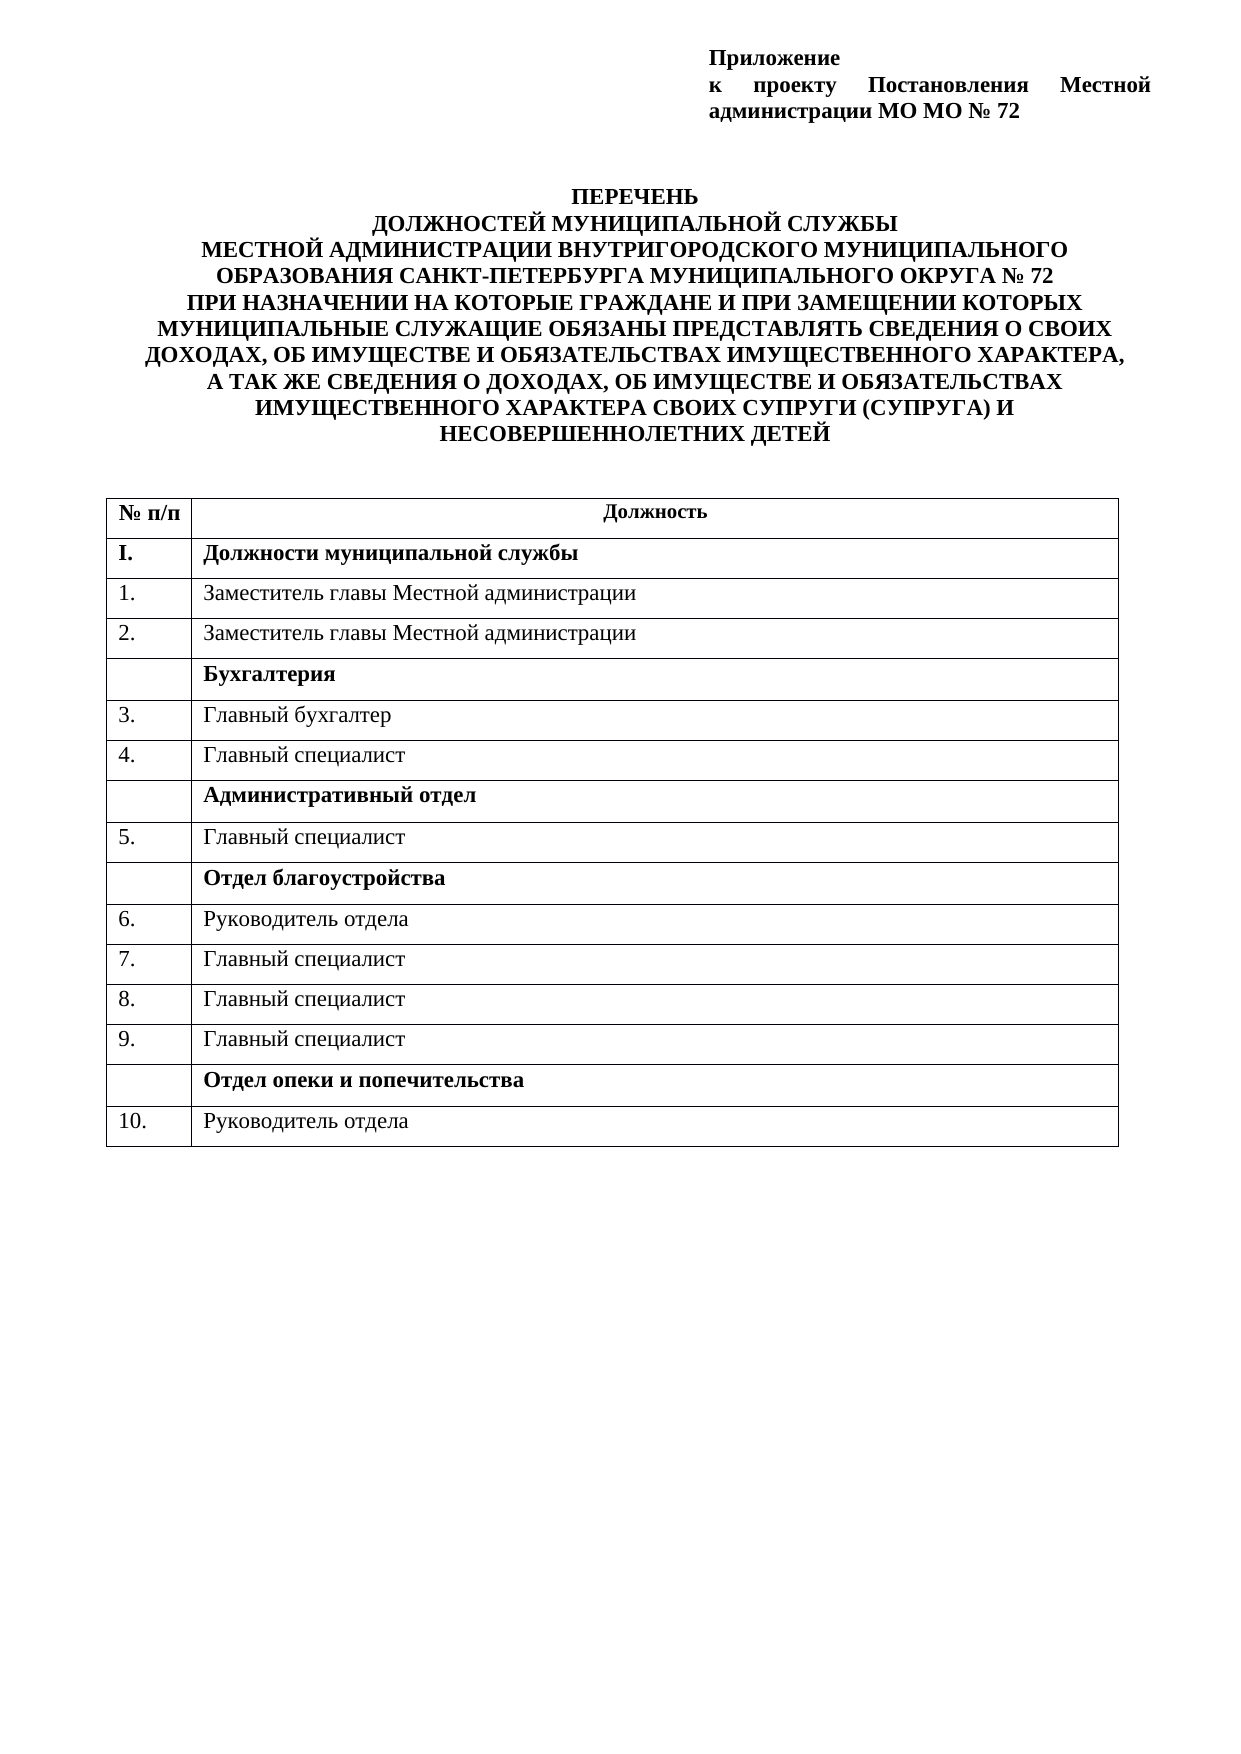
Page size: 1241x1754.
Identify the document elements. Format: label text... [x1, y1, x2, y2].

table_cell 3. [107, 701, 191, 740]
table_cell Главный специалист [192, 741, 1118, 780]
table_cell I. [107, 539, 191, 578]
text ДОЛЖНОСТЕЙ МУНИЦИПАЛЬНОЙ СЛУЖБЫ [118, 210, 1152, 236]
table_header Должность [192, 499, 1118, 538]
table_cell Отдел опеки и попечительства [192, 1065, 1118, 1106]
table_cell 4. [107, 741, 191, 780]
table_cell Главный специалист [192, 945, 1118, 984]
text к проекту Постановления Местной администрации МО МО № 72 [709, 71, 1152, 123]
table_cell Главный специалист [192, 985, 1118, 1024]
table_cell Заместитель главы Местной администрации [192, 619, 1118, 658]
table_cell Должности муниципальной службы [192, 539, 1118, 578]
table_cell [107, 659, 191, 700]
table_cell Бухгалтерия [192, 659, 1118, 700]
table_cell 10. [107, 1107, 191, 1146]
table_cell Главный специалист [192, 1025, 1118, 1064]
table_cell Административный отдел [192, 781, 1118, 822]
text ПРИ НАЗНАЧЕНИИ НА КОТОРЫЕ ГРАЖДАНЕ И ПРИ ЗАМЕЩЕНИИ КОТОРЫХ МУНИЦИПАЛЬНЫЕ СЛУЖАЩИЕ ОБЯЗАНЫ ПРЕДСТАВЛЯТЬ СВЕДЕНИЯ О СВОИХ ДОХОДАХ, ОБ ИМУЩЕСТВЕ И ОБЯЗАТЕЛЬСТВАХ ИМУЩЕСТВЕННОГО ХАРАКТЕРА, [118, 289, 1152, 368]
table_cell [107, 863, 191, 904]
table_cell 9. [107, 1025, 191, 1064]
text Приложение [709, 44, 1152, 71]
table_cell 7. [107, 945, 191, 984]
table_cell 8. [107, 985, 191, 1024]
table_cell [107, 781, 191, 822]
table_header № п/п [107, 499, 191, 538]
table_cell 1. [107, 579, 191, 618]
text ПЕРЕЧЕНЬ [118, 183, 1152, 210]
table_cell [107, 1065, 191, 1106]
table_cell 6. [107, 905, 191, 944]
table_cell Руководитель отдела [192, 1107, 1118, 1146]
table_cell 2. [107, 619, 191, 658]
table_cell Главный специалист [192, 823, 1118, 862]
text МЕСТНОЙ АДМИНИСТРАЦИИ ВНУТРИГОРОДСКОГО МУНИЦИПАЛЬНОГО ОБРАЗОВАНИЯ САНКТ-ПЕТЕРБУРГА МУНИЦИПАЛЬНОГО ОКРУГА № 72 [118, 236, 1152, 289]
table_cell Руководитель отдела [192, 905, 1118, 944]
text А ТАК ЖЕ СВЕДЕНИЯ О ДОХОДАХ, ОБ ИМУЩЕСТВЕ И ОБЯЗАТЕЛЬСТВАХ ИМУЩЕСТВЕННОГО ХАРАКТЕРА СВОИХ СУПРУГИ (СУПРУГА) И НЕСОВЕРШЕННОЛЕТНИХ ДЕТЕЙ [118, 368, 1152, 447]
table_cell 5. [107, 823, 191, 862]
table_cell Отдел благоустройства [192, 863, 1118, 904]
table_cell Главный бухгалтер [192, 701, 1118, 740]
table_cell Заместитель главы Местной администрации [192, 579, 1118, 618]
